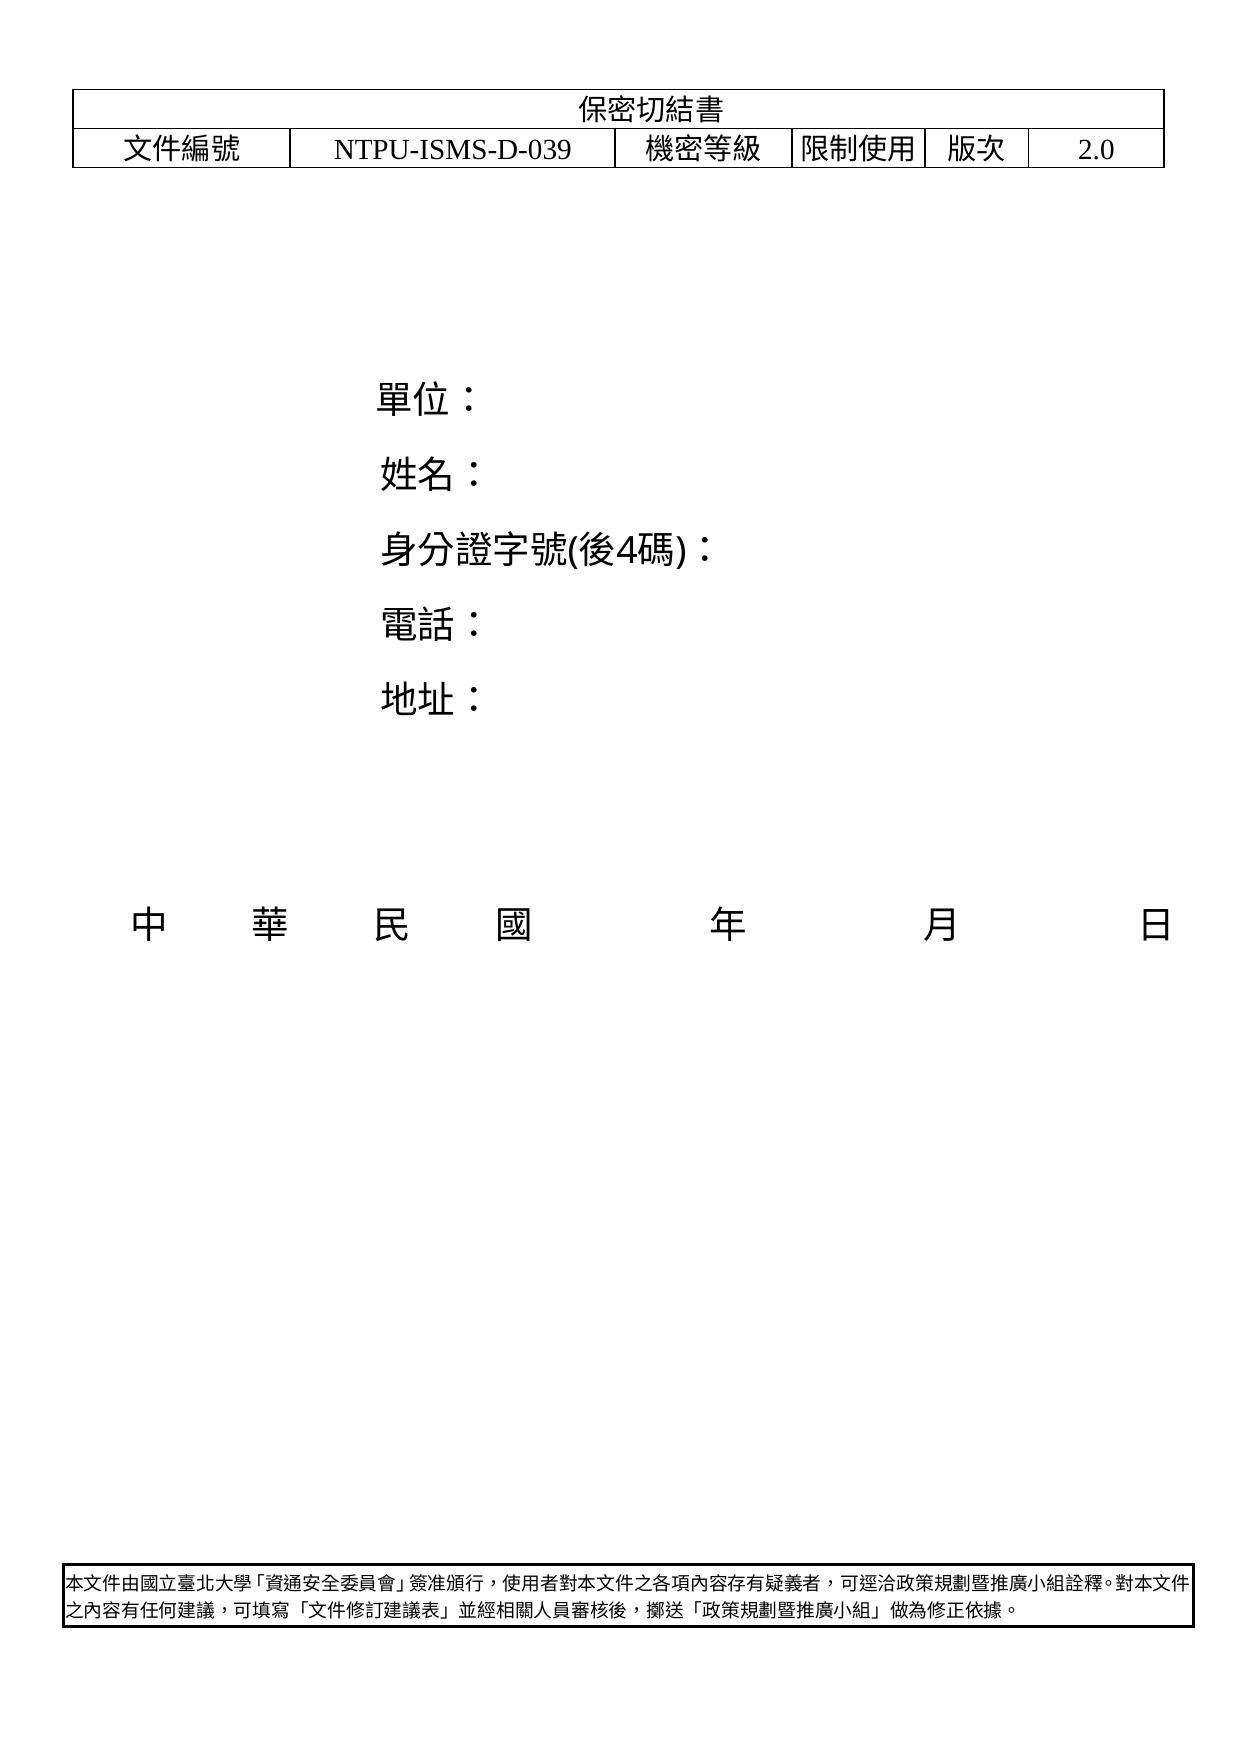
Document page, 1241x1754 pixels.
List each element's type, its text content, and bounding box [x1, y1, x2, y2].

text 地址： [315, 659, 1175, 734]
text 中華民國 年 月 日 [65, 884, 1175, 959]
text 姓名： [315, 434, 1175, 509]
text 單位： [316, 359, 1175, 434]
text 電話： [315, 584, 1175, 659]
text 身分證字號(後4碼)： [315, 509, 1175, 584]
